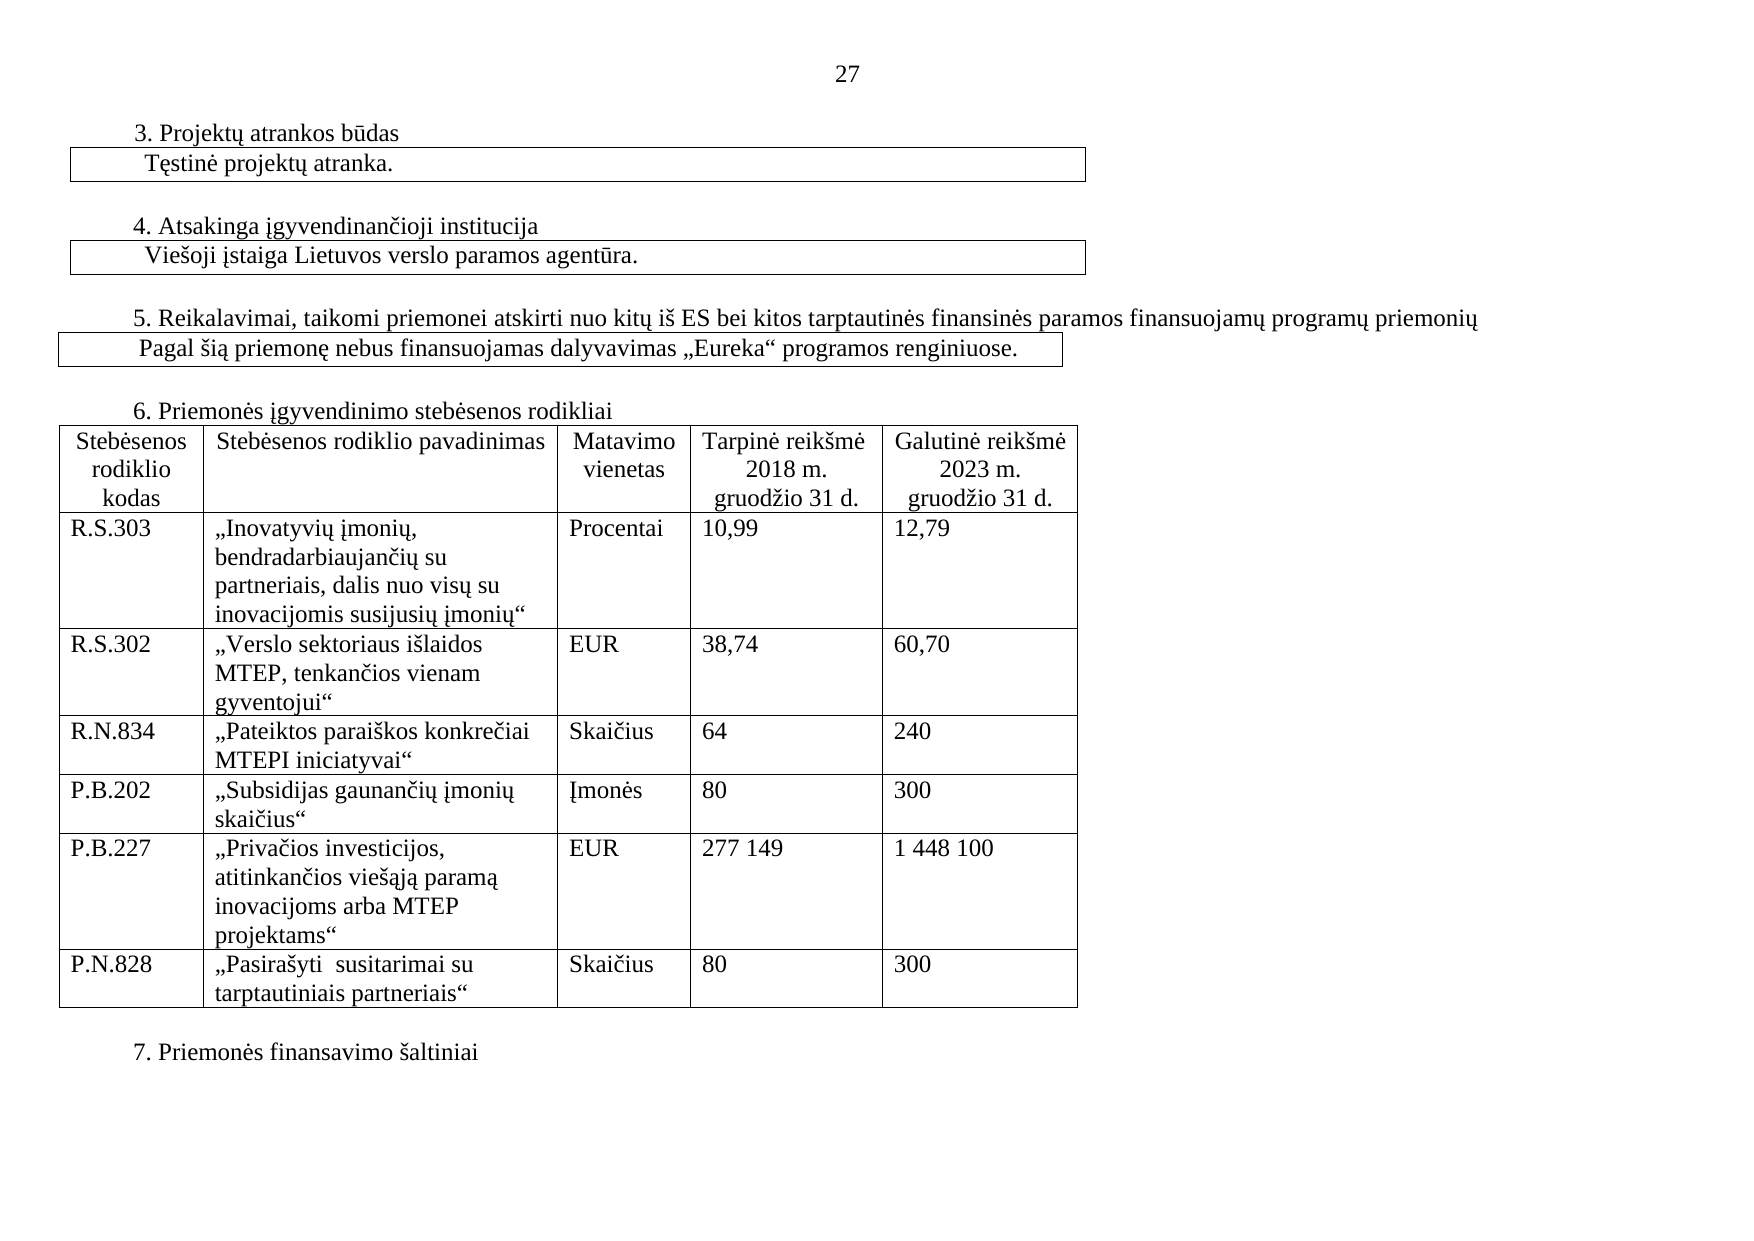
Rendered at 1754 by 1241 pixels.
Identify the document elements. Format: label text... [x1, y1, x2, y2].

table_cell „Pateiktos paraiškos konkrečiai MTEPI iniciatyvai“ [204, 716, 557, 774]
table_cell Procentai [558, 513, 690, 628]
table_cell 12,79 [883, 513, 1077, 628]
table_cell 300 [883, 950, 1077, 1007]
table_header Viešoji įstaiga Lietuvos verslo paramos agentūra. [71, 241, 1085, 273]
table_cell EUR [558, 629, 690, 715]
text 6. Priemonės įgyvendinimo stebėsenos rodikliai [59, 396, 1636, 425]
table_header Tarpinė reikšmė 2018 m. gruodžio 31 d. [691, 426, 882, 512]
table_cell 38,74 [691, 629, 882, 715]
table_cell P.N.828 [60, 950, 203, 1007]
table_cell 80 [691, 775, 882, 832]
table_cell Skaičius [558, 716, 690, 774]
table_header Stebėsenos rodiklio pavadinimas [204, 426, 557, 512]
table_cell 80 [691, 950, 882, 1007]
table_header Galutinė reikšmė 2023 m. gruodžio 31 d. [883, 426, 1077, 512]
table_cell R.N.834 [60, 716, 203, 774]
table_cell „Inovatyvių įmonių, bendradarbiaujančių su partneriais, dalis nuo visų su inovacijomis susijusių įmonių“ [204, 513, 557, 628]
table_cell R.S.303 [60, 513, 203, 628]
table_header Tęstinė projektų atranka. [71, 148, 1085, 181]
text 5. Reikalavimai, taikomi priemonei atskirti nuo kitų iš ES bei kitos tarptautinės finansinės paramos finansuojamų programų priemonių [59, 303, 1636, 332]
table_cell „Pasirašyti susitarimai su tarptautiniais partneriais“ [204, 950, 557, 1007]
text 4. Atsakinga įgyvendinančioji institucija [59, 211, 1636, 239]
table_cell 64 [691, 716, 882, 774]
table_cell „Privačios investicijos, atitinkančios viešąją paramą inovacijoms arba MTEP projektams“ [204, 834, 557, 948]
table_cell 60,70 [883, 629, 1077, 715]
table_cell EUR [558, 834, 690, 948]
table_cell P.B.202 [60, 775, 203, 832]
table_cell 300 [883, 775, 1077, 832]
table_cell „Verslo sektoriaus išlaidos MTEP, tenkančios vienam gyventojui“ [204, 629, 557, 715]
table_cell „Subsidijas gaunančių įmonių skaičius“ [204, 775, 557, 832]
text 7. Priemonės finansavimo šaltiniai [59, 1037, 1636, 1066]
table_cell 1 448 100 [883, 834, 1077, 948]
table_header Pagal šią priemonę nebus finansuojamas dalyvavimas „Eureka“ programos renginiuose. [59, 333, 1062, 366]
table_cell P.B.227 [60, 834, 203, 948]
table_cell Skaičius [558, 950, 690, 1007]
text 3. Projektų atrankos būdas [134, 118, 1636, 147]
table_cell 10,99 [691, 513, 882, 628]
table_header Stebėsenos rodiklio kodas [60, 426, 203, 512]
table_cell 240 [883, 716, 1077, 774]
table_header Matavimo vienetas [558, 426, 690, 512]
table_cell Įmonės [558, 775, 690, 832]
table_cell 277 149 [691, 834, 882, 948]
table_cell R.S.302 [60, 629, 203, 715]
